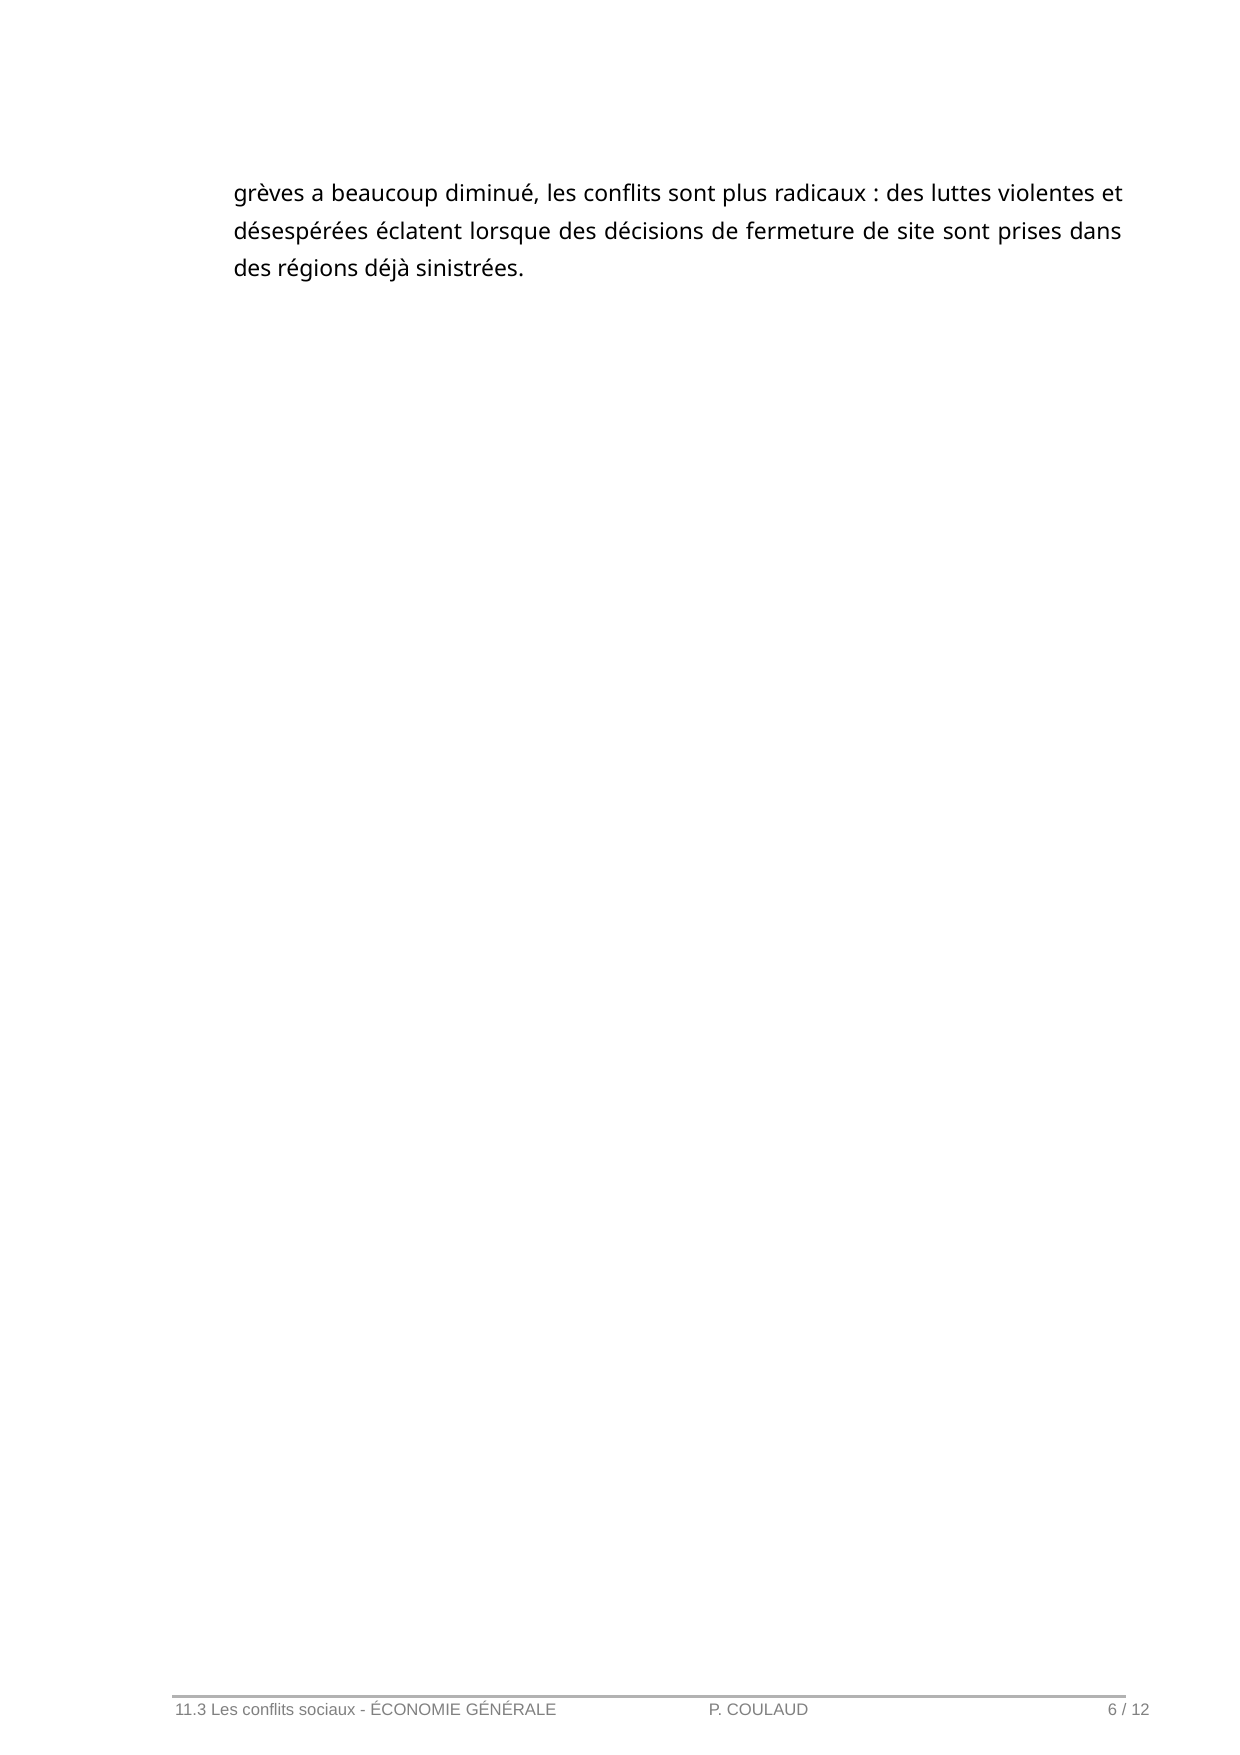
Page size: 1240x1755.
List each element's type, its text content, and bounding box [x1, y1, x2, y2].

text grèves a beaucoup diminué, les conflits sont plus radicaux : des luttes violentes et désespérées éclatent lorsque des décisions de fermeture de site sont prises dans des régions déjà sinistrées. [175, 177, 1123, 284]
